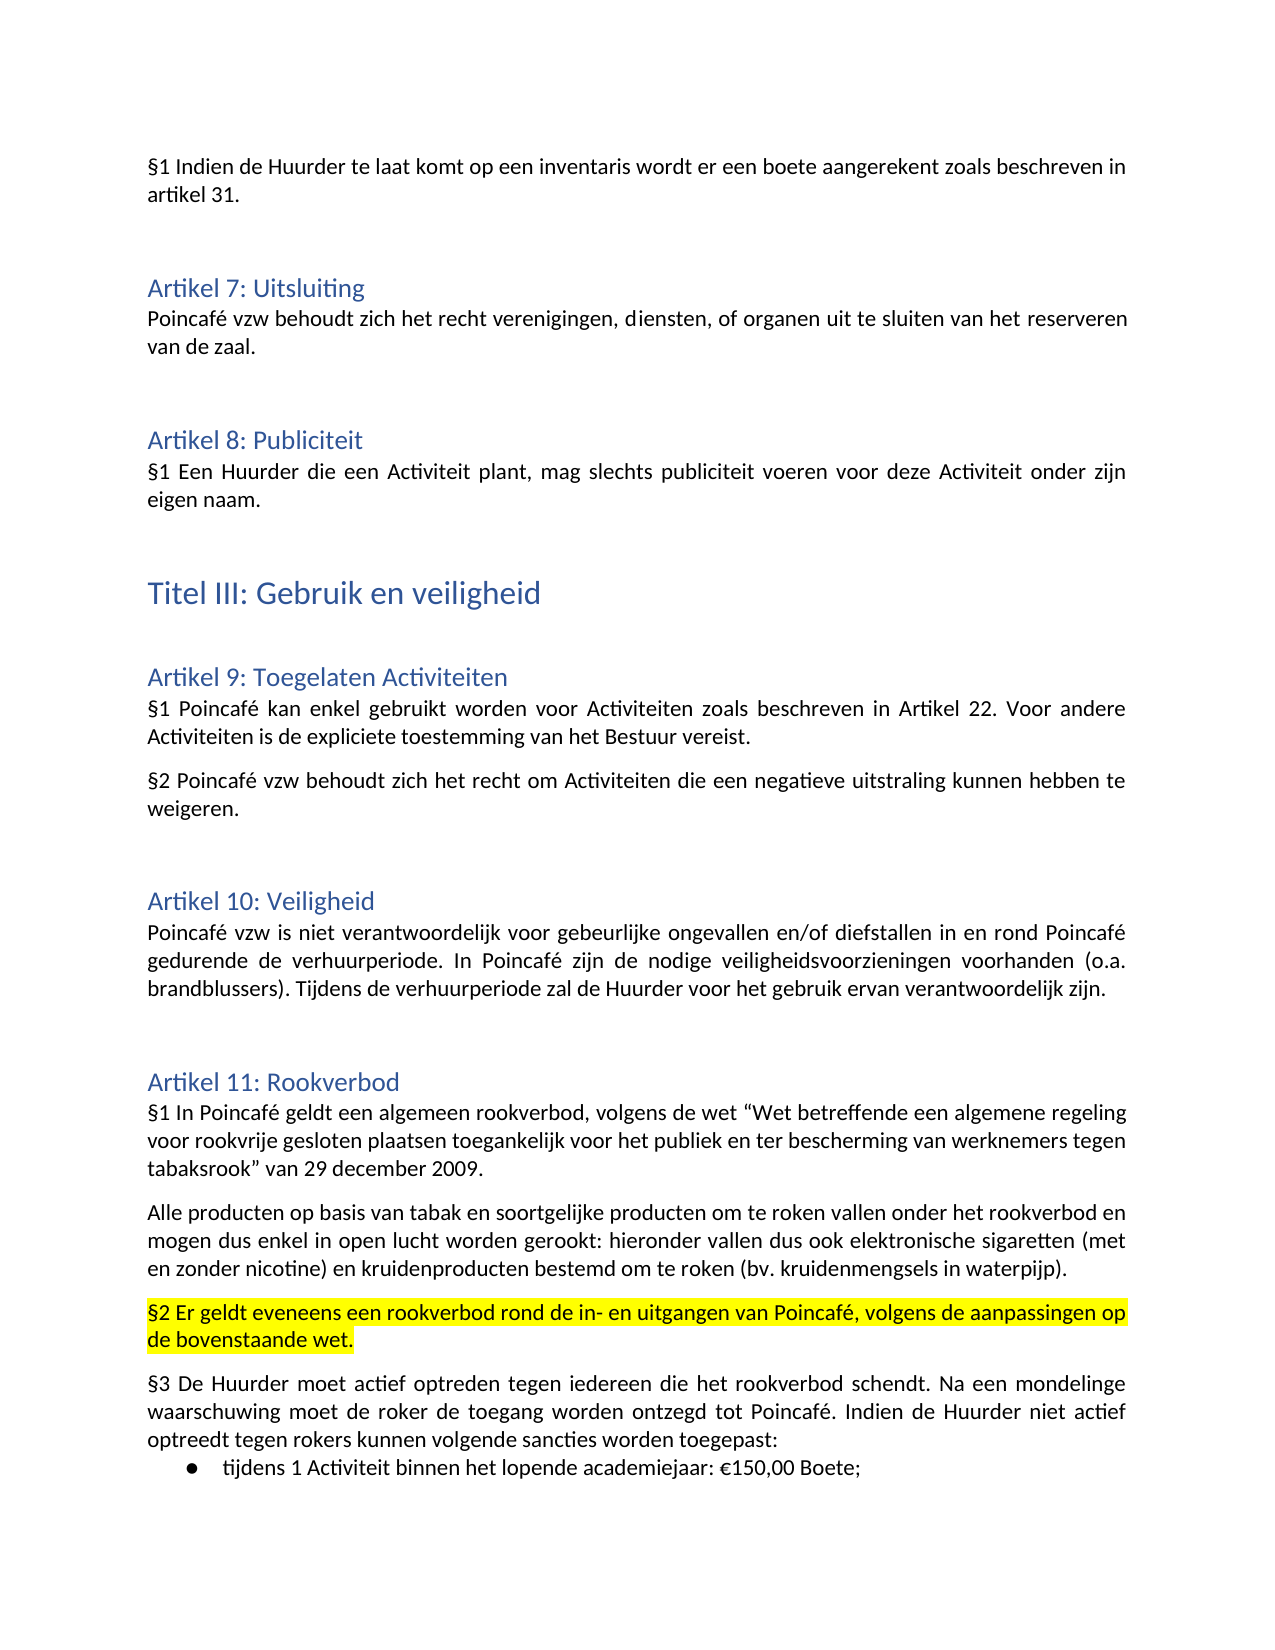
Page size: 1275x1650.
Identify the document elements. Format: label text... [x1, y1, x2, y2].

list Artikel 9: Toegelaten Activiteiten [147, 661, 1128, 694]
list Artikel 8: Publiciteit [147, 423, 1128, 456]
text Alle producten op basis van tabak en soortgelijke producten om te roken vallen onder het rookverbod en mogen dus enkel in open lucht worden gerookt: hieronder vallen dus ook elektronische sigaretten (met en zonder nicotine) en kruidenproducten bestemd om te roken (bv. kruidenmengsels in waterpijp). [147, 1198, 1128, 1282]
text §1 In Poincafé geldt een algemeen rookverbod, volgens de wet “Wet betreffende een algemene regeling voor rookvrije gesloten plaatsen toegankelijk voor het publiek en ter bescherming van werknemers tegen tabaksrook” van 29 december 2009. [147, 1098, 1128, 1182]
text §2 Poincafé vzw behoudt zich het recht om Activiteiten die een negatieve uitstraling kunnen hebben te weigeren. [147, 766, 1128, 822]
text §3 De Huurder moet actief optreden tegen iedereen die het rookverbod schendt. Na een mondelinge waarschuwing moet de roker de toegang worden ontzegd tot Poincafé. Indien de Huurder niet actief optreedt tegen rokers kunnen volgende sancties worden toegepast: [147, 1369, 1128, 1453]
text Poincafé vzw behoudt zich het recht verenigingen, diensten, of organen uit te sluiten van het reserveren van de zaal. [147, 304, 1128, 361]
list Artikel 7: Uitsluiting [147, 271, 1128, 304]
text §1 Poincafé kan enkel gebruikt worden voor Activiteiten zoals beschreven in Artikel 22. Voor andere Activiteiten is de expliciete toestemming van het Bestuur vereist. [147, 694, 1128, 750]
text §1 Een Huurder die een Activiteit plant, mag slechts publiciteit voeren voor deze Activiteit onder zijn eigen naam. [147, 457, 1128, 513]
text Poincafé vzw is niet verantwoordelijk voor gebeurlijke ongevallen en/of diefstallen in en rond Poincafé gedurende de verhuurperiode. In Poincafé zijn de nodige veiligheidsvoorzieningen voorhanden (o.a. brandblussers). Tijdens de verhuurperiode zal de Huurder voor het gebruik ervan verantwoordelijk zijn. [147, 918, 1128, 1002]
text §1 Indien de Huurder te laat komt op een inventaris wordt er een boete aangerekent zoals beschreven in artikel 31. [147, 152, 1128, 208]
list Titel III: Gebruik en veiligheid [147, 572, 1128, 613]
list Artikel 10: Veiligheid [147, 884, 1128, 918]
list tijdens 1 Activiteit binnen het lopende academiejaar: €150,00 Boete; [185, 1453, 1128, 1481]
list Artikel 11: Rookverbod [147, 1065, 1128, 1098]
text §2 Er geldt eveneens een rookverbod rond de in- en uitgangen van Poincafé, volgens de aanpassingen op de bovenstaande wet. [147, 1298, 1128, 1354]
